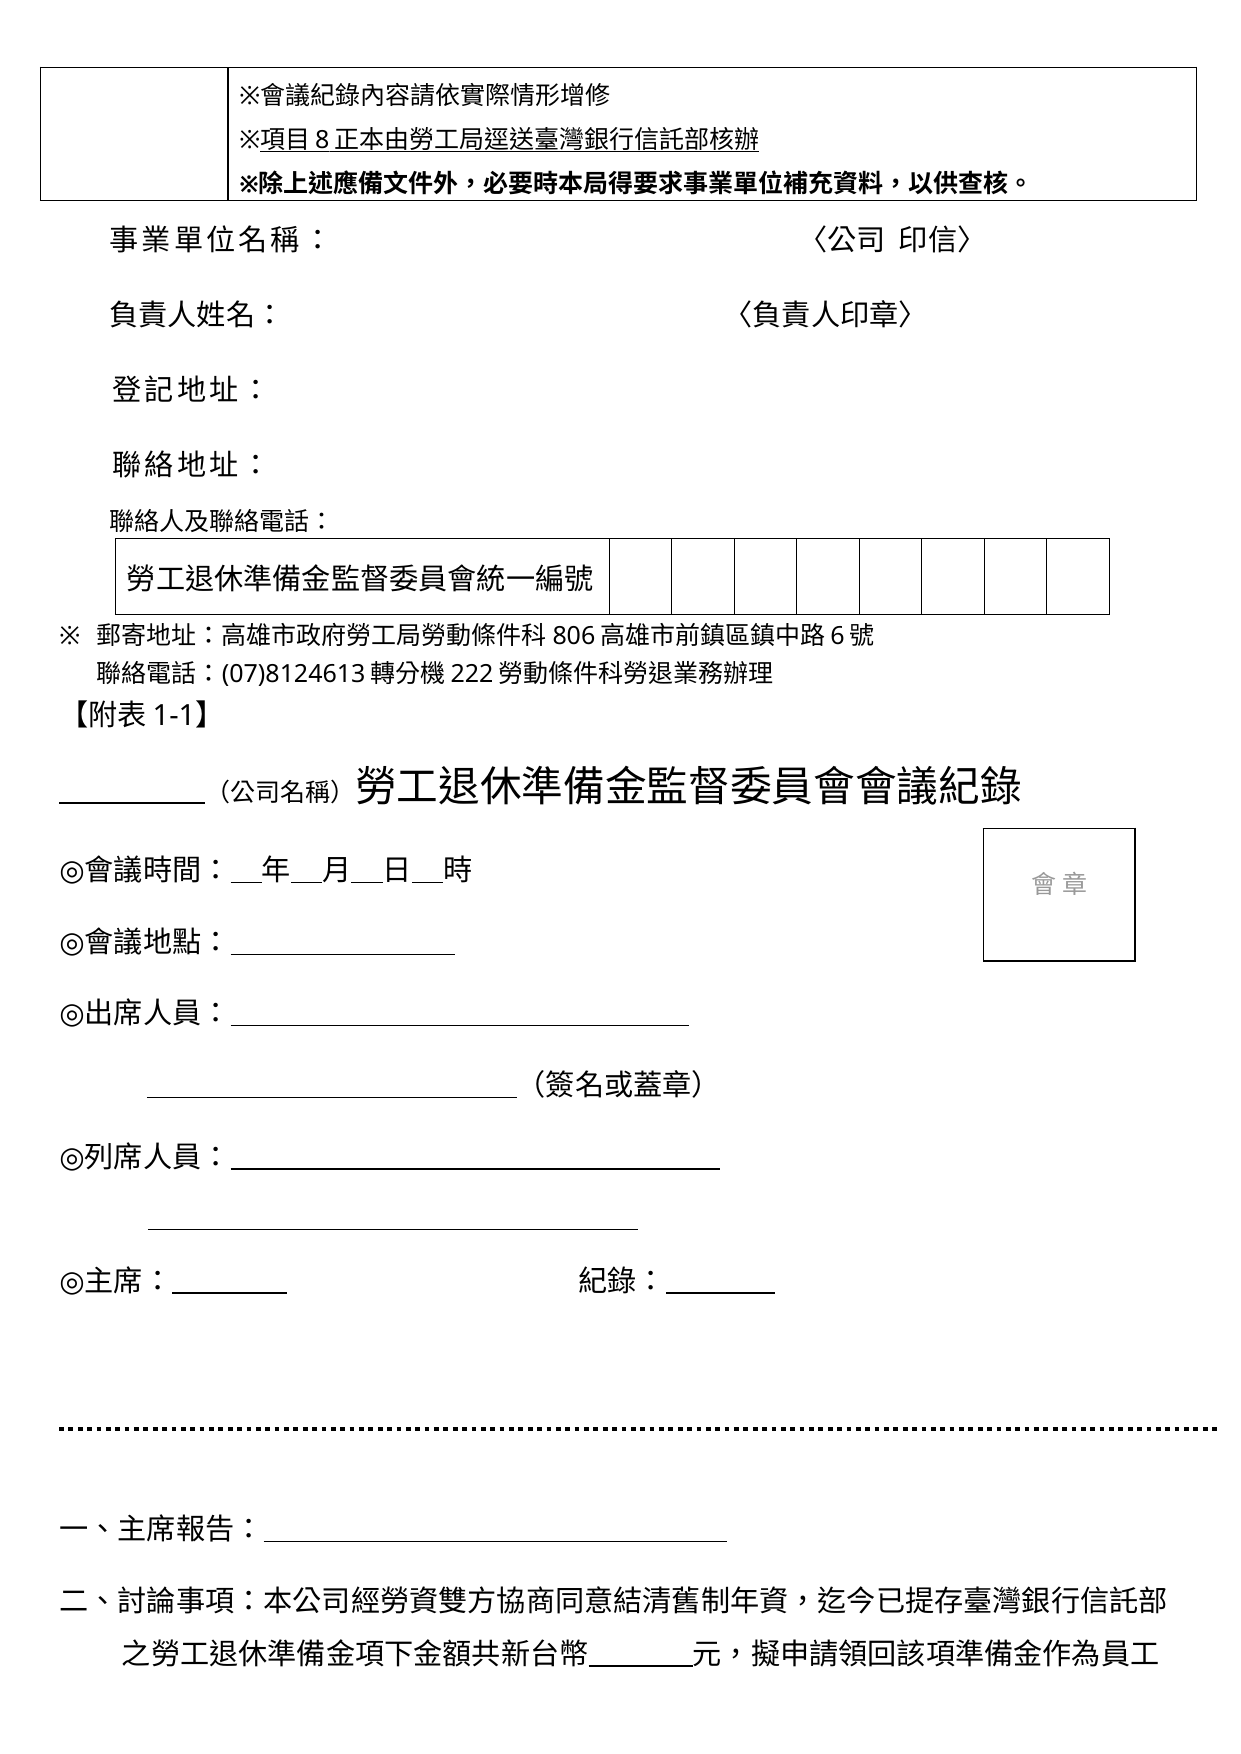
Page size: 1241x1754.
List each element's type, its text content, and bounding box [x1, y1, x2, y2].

text 事業單位名稱： 〈公司 印信〉 [59, 201, 1181, 276]
text 負責人姓名： 〈負責人印章〉 [59, 276, 1181, 351]
table_header [860, 539, 921, 614]
text 聯絡電話：(07)8124613轉分機222勞動條件科勞退業務辦理 [59, 653, 1181, 690]
text 一、主席報告： [59, 1506, 1181, 1548]
text [1136, 918, 1181, 961]
table_header [985, 539, 1046, 614]
text （簽名或蓋章） [59, 1062, 1181, 1104]
table_header [672, 539, 734, 614]
text 二、討論事項：本公司經勞資雙方協商同意結清舊制年資，迄今已提存臺灣銀行信託部之勞工退休準備金項下金額共新台幣 元，擬申請領回該項準備金作為員工 [59, 1577, 1181, 1673]
table_header [735, 539, 796, 614]
table_header [922, 539, 984, 614]
text （公司名稱）勞工退休準備金監督委員會會議紀錄 [59, 753, 1181, 813]
table_header [797, 539, 859, 614]
text 登記地址： [59, 351, 1181, 426]
text 聯絡地址： [59, 426, 1181, 501]
table_cell [41, 68, 227, 199]
table_header [610, 539, 671, 614]
text 【附表1-1】 [59, 690, 1181, 734]
table_header 勞工退休準備金監督委員會統一編號 [116, 539, 609, 614]
table_cell ※會議紀錄內容請依實際情形增修 ※項目8正本由勞工局逕送臺灣銀行信託部核辦 ※除上述應備文件外，必要時本局得要求事業單位補充資料，以供查核。 [229, 68, 1196, 199]
table_header [1047, 539, 1109, 614]
text ◎列席人員： [59, 1133, 1181, 1176]
text 聯絡人及聯絡電話： [59, 501, 1181, 538]
text 會 章 [999, 864, 1119, 900]
text [1136, 847, 1181, 889]
text ◎會議時間： 年 月 日 時 [59, 847, 982, 889]
text ◎出席人員： [59, 990, 1181, 1032]
text ◎主席： 紀錄： [59, 1257, 1181, 1299]
text ◎會議地點： [59, 918, 982, 961]
list 郵寄地址：高雄市政府勞工局勞動條件科 806高雄市前鎮區鎮中路6號 [59, 615, 1181, 653]
